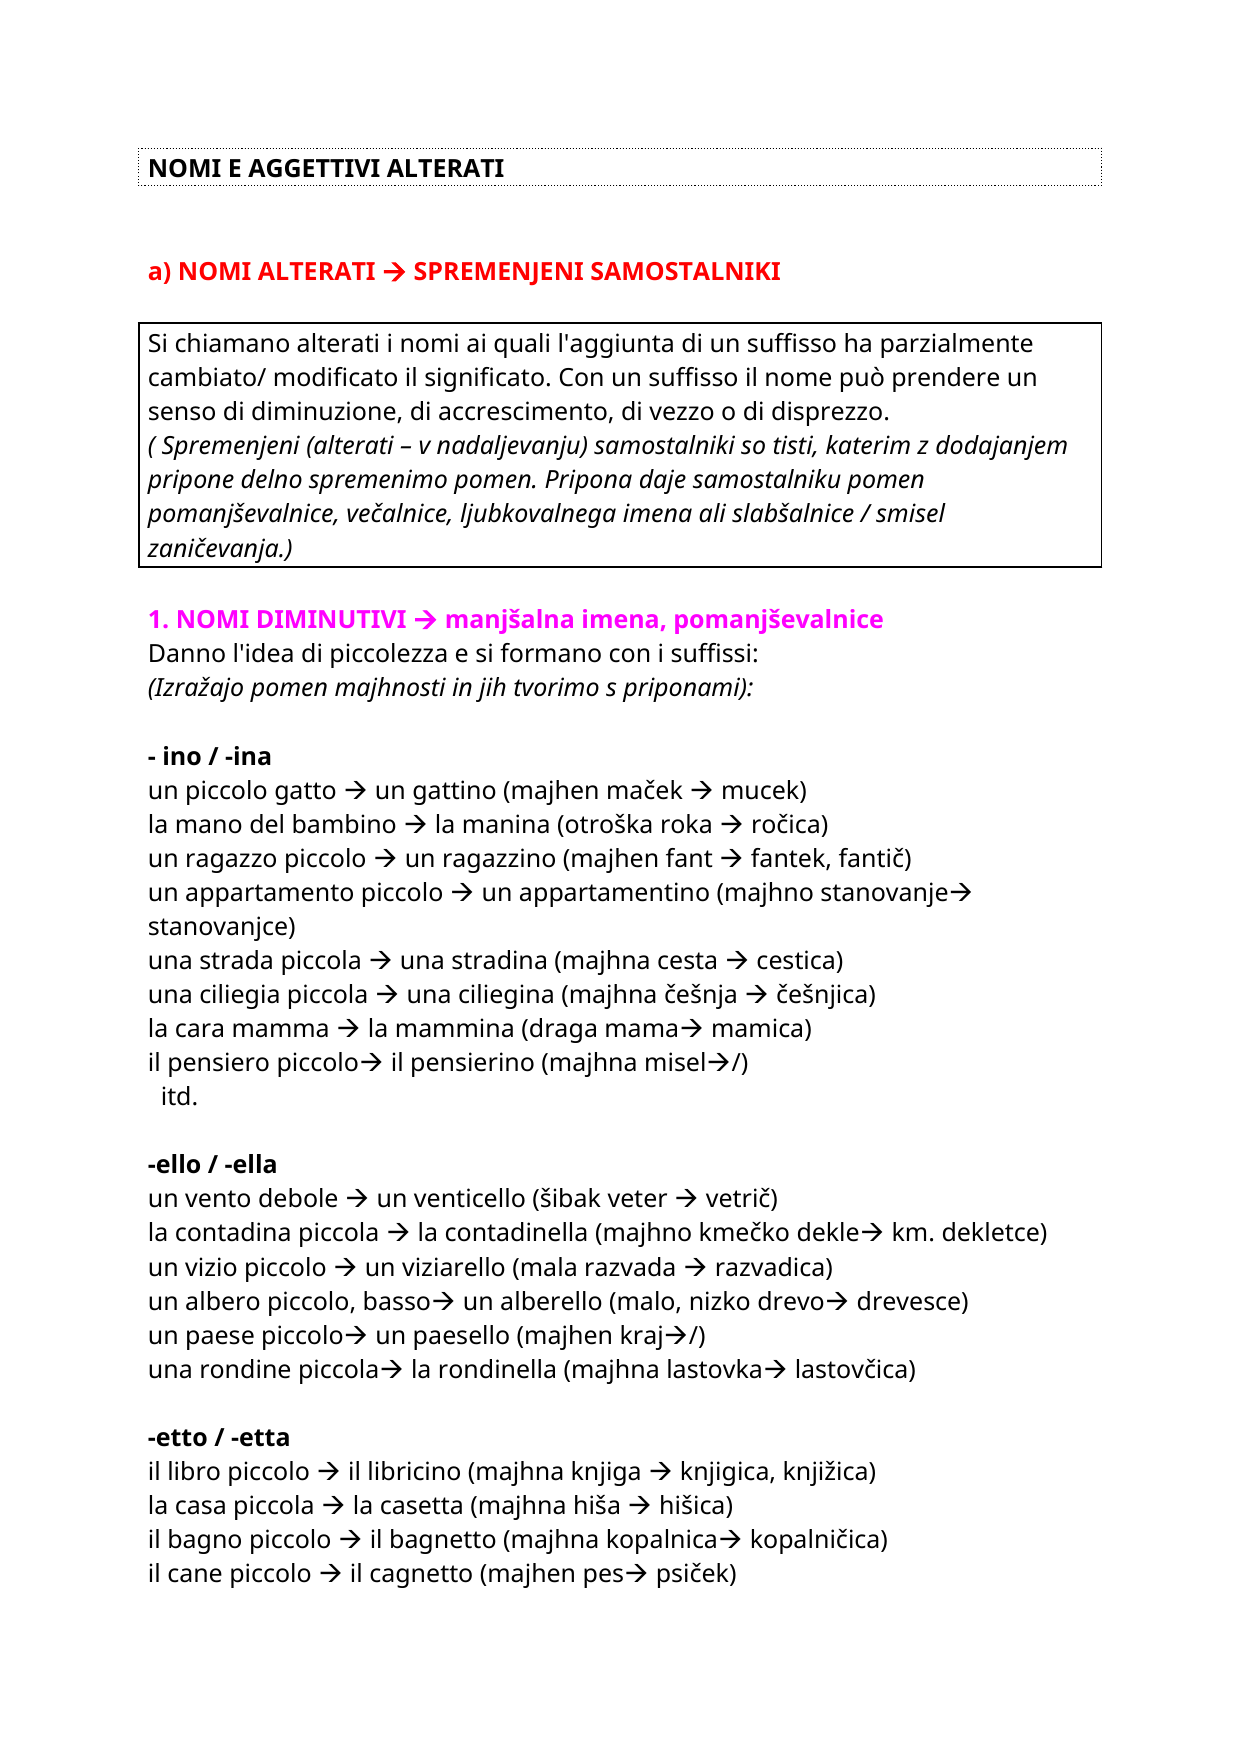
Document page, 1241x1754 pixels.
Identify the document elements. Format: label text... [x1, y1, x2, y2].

text itd. [148, 1079, 1092, 1113]
text 1. NOMI DIMINUTIVI  manjšalna imena, pomanjševalnice [148, 602, 1092, 636]
text Danno l'idea di piccolezza e si formano con i suffissi: [148, 636, 1092, 670]
text - ino / -ina [148, 738, 1092, 772]
text una rondine piccola la rondinella (majhna lastovka lastovčica) [148, 1351, 1092, 1385]
text un vento debole  un venticello (šibak veter  vetrič) [148, 1181, 1092, 1215]
text la mano del bambino  la manina (otroška roka  ročica) [148, 806, 1092, 840]
text il cane piccolo  il cagnetto (majhen pes psiček) [148, 1556, 1092, 1590]
text NOMI E AGGETTIVI ALTERATI [138, 148, 1102, 186]
text la casa piccola  la casetta (majhna hiša  hišica) [148, 1488, 1092, 1522]
text un albero piccolo, basso un alberello (malo, nizko drevo drevesce) [148, 1283, 1092, 1317]
text il libro piccolo  il libricino (majhna knjiga  knjigica, knjižica) [148, 1453, 1092, 1488]
text ( Spremenjeni (alterati – v nadaljevanju) samostalniki so tisti, katerim z dodajanjem pripone delno spremenimo pomen. Pripona daje samostalniku pomen pomanjševalnice, večalnice, ljubkovalnega imena ali slabšalnice / smisel zaničevanja.) [140, 424, 1101, 566]
text -etto / -etta [148, 1419, 1092, 1453]
text un paese piccolo un paesello (majhen kraj/) [148, 1317, 1092, 1351]
text una strada piccola  una stradina (majhna cesta  cestica) [148, 943, 1092, 977]
text un appartamento piccolo  un appartamentino (majhno stanovanje stanovanjce) [148, 874, 1092, 943]
text la cara mamma  la mammina (draga mama mamica) [148, 1011, 1092, 1045]
text a) NOMI ALTERATI  SPREMENJENI SAMOSTALNIKI [148, 254, 1092, 288]
text una ciliegia piccola  una ciliegina (majhna češnja  češnjica) [148, 977, 1092, 1011]
text un ragazzo piccolo  un ragazzino (majhen fant  fantek, fantič) [148, 840, 1092, 874]
text -ello / -ella [148, 1147, 1092, 1181]
text Si chiamano alterati i nomi ai quali l'aggiunta di un suffisso ha parzialmente cambiato/ modificato il significato. Con un suffisso il nome può prendere un senso di diminuzione, di accrescimento, di vezzo o di disprezzo. [140, 324, 1101, 424]
text la contadina piccola  la contadinella (majhno kmečko dekle km. dekletce) [148, 1215, 1092, 1249]
text un piccolo gatto  un gattino (majhen maček  mucek) [148, 772, 1092, 806]
text un vizio piccolo  un viziarello (mala razvada  razvadica) [148, 1249, 1092, 1283]
text il bagno piccolo  il bagnetto (majhna kopalnica kopalničica) [148, 1522, 1092, 1556]
text (Izražajo pomen majhnosti in jih tvorimo s priponami): [148, 670, 1092, 704]
text il pensiero piccolo il pensierino (majhna misel/) [148, 1045, 1092, 1079]
